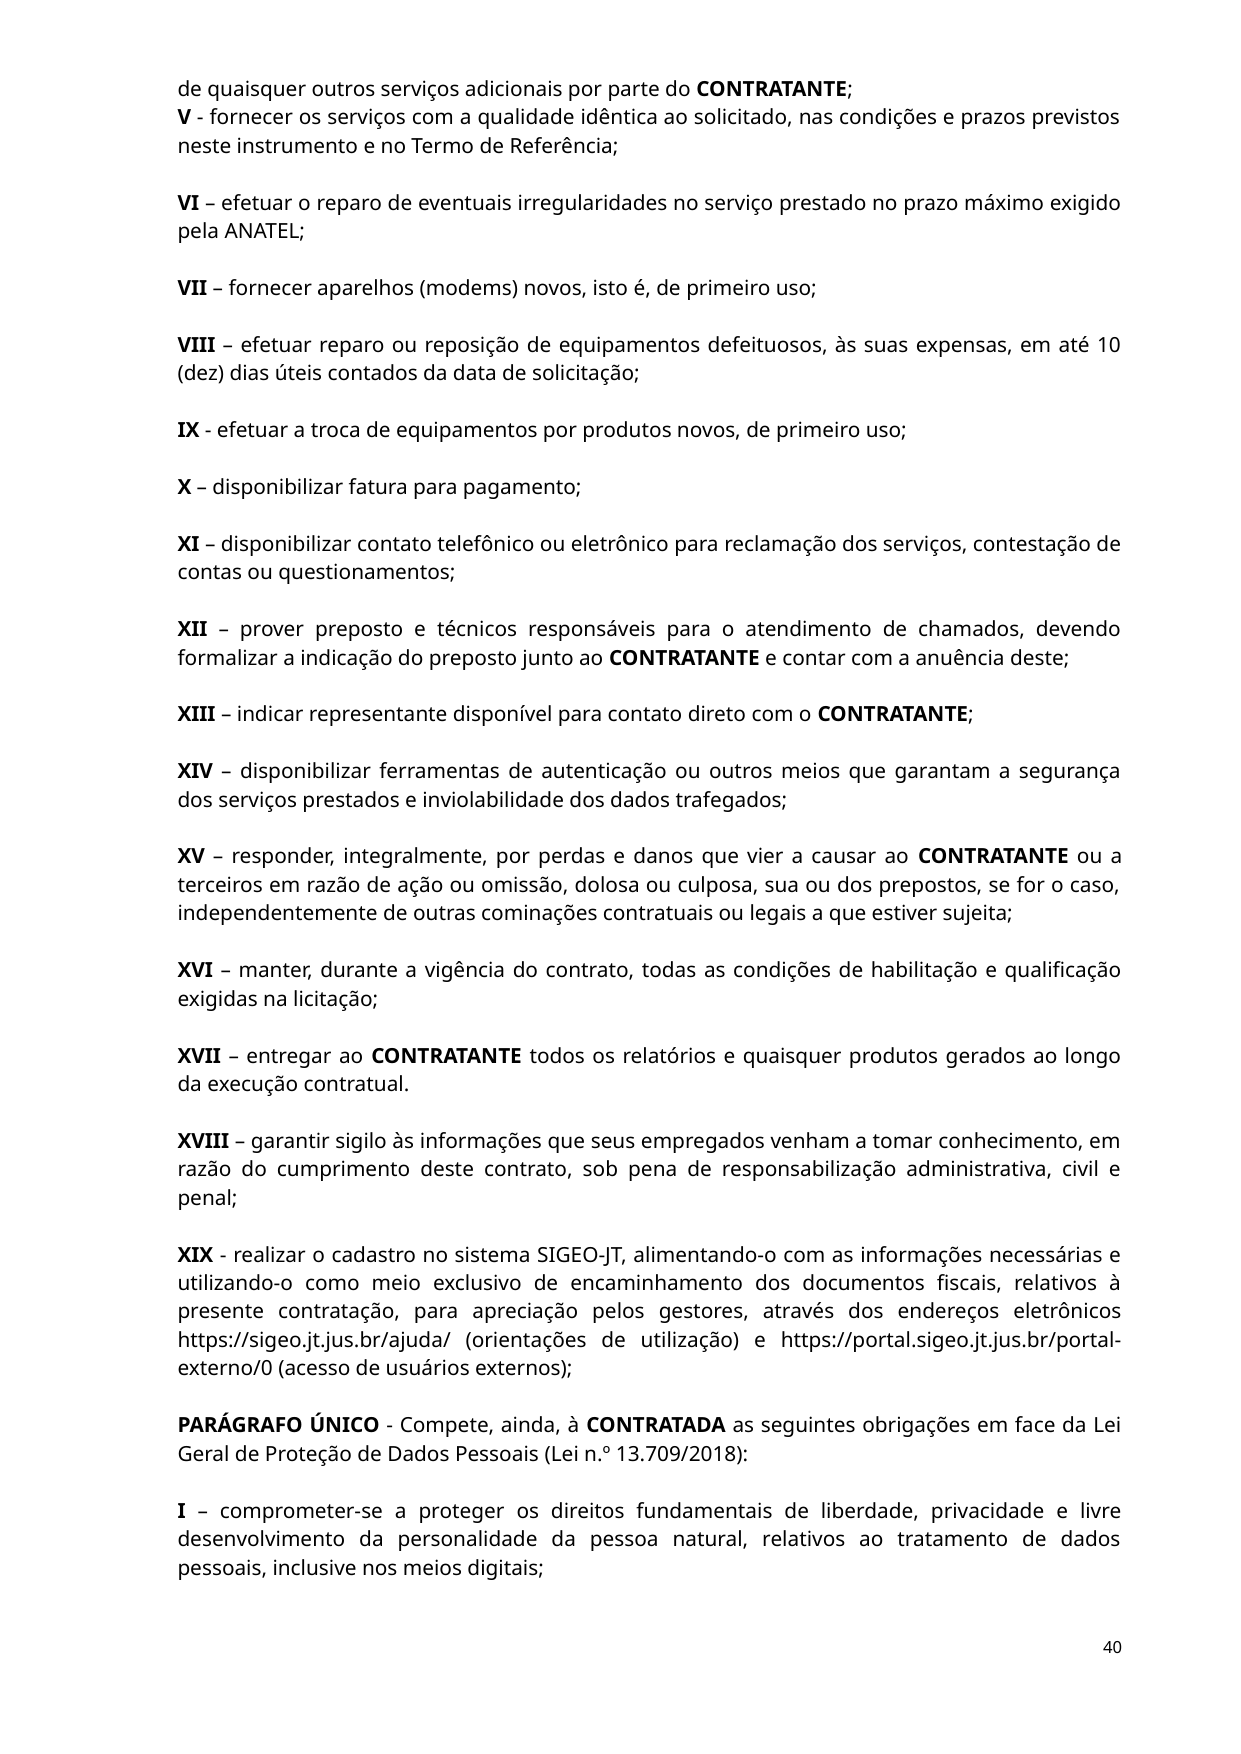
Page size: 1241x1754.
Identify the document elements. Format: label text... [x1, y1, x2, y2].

text XIII – indicar representante disponível para contato direto com o CONTRATANTE; [177, 699, 1122, 728]
text XI – disponibilizar contato telefônico ou eletrônico para reclamação dos serviços, contestação de contas ou questionamentos; [177, 529, 1122, 586]
text XVI – manter, durante a vigência do contrato, todas as condições de habilitação e qualificação exigidas na licitação; [177, 955, 1122, 1012]
text V - fornecer os serviços com a qualidade idêntica ao solicitado, nas condições e prazos previstos neste instrumento e no Termo de Referência; [177, 102, 1122, 159]
text IX - efetuar a troca de equipamentos por produtos novos, de primeiro uso; [177, 415, 1122, 443]
text XII – prover preposto e técnicos responsáveis para o atendimento de chamados, devendo formalizar a indicação do preposto junto ao CONTRATANTE e contar com a anuência deste; [177, 614, 1122, 671]
text VIII – efetuar reparo ou reposição de equipamentos defeituosos, às suas expensas, em até 10 (dez) dias úteis contados da data de solicitação; [177, 330, 1122, 387]
text PARÁGRAFO ÚNICO - Compete, ainda, à CONTRATADA as seguintes obrigações em face da Lei Geral de Proteção de Dados Pessoais (Lei n.º 13.709/2018): [177, 1410, 1122, 1467]
text VI – efetuar o reparo de eventuais irregularidades no serviço prestado no prazo máximo exigido pela ANATEL; [177, 188, 1122, 244]
text XIX - realizar o cadastro no sistema SIGEO-JT, alimentando-o com as informações necessárias e utilizando-o como meio exclusivo de encaminhamento dos documentos fiscais, relativos à presente contratação, para apreciação pelos gestores, através dos endereços eletrônicos https://sigeo.jt.jus.br/ajuda/ (orientações de utilização) e https://portal.sigeo.jt.jus.br/portal-externo/0 (acesso de usuários externos); [177, 1240, 1122, 1382]
text I – comprometer-se a proteger os direitos fundamentais de liberdade, privacidade e livre desenvolvimento da personalidade da pessoa natural, relativos ao tratamento de dados pessoais, inclusive nos meios digitais; [177, 1496, 1122, 1581]
text XV – responder, integralmente, por perdas e danos que vier a causar ao CONTRATANTE ou a terceiros em razão de ação ou omissão, dolosa ou culposa, sua ou dos prepostos, se for o caso, independentemente de outras cominações contratuais ou legais a que estiver sujeita; [177, 842, 1122, 927]
text XVIII – garantir sigilo às informações que seus empregados venham a tomar conhecimento, em razão do cumprimento deste contrato, sob pena de responsabilização administrativa, civil e penal; [177, 1126, 1122, 1211]
text X – disponibilizar fatura para pagamento; [177, 472, 1122, 500]
text XIV – disponibilizar ferramentas de autenticação ou outros meios que garantam a segurança dos serviços prestados e inviolabilidade dos dados trafegados; [177, 756, 1122, 813]
text de quaisquer outros serviços adicionais por parte do CONTRATANTE; [177, 74, 1122, 102]
text XVII – entregar ao CONTRATANTE todos os relatórios e quaisquer produtos gerados ao longo da execução contratual. [177, 1041, 1122, 1098]
text VII – fornecer aparelhos (modems) novos, isto é, de primeiro uso; [177, 273, 1122, 301]
